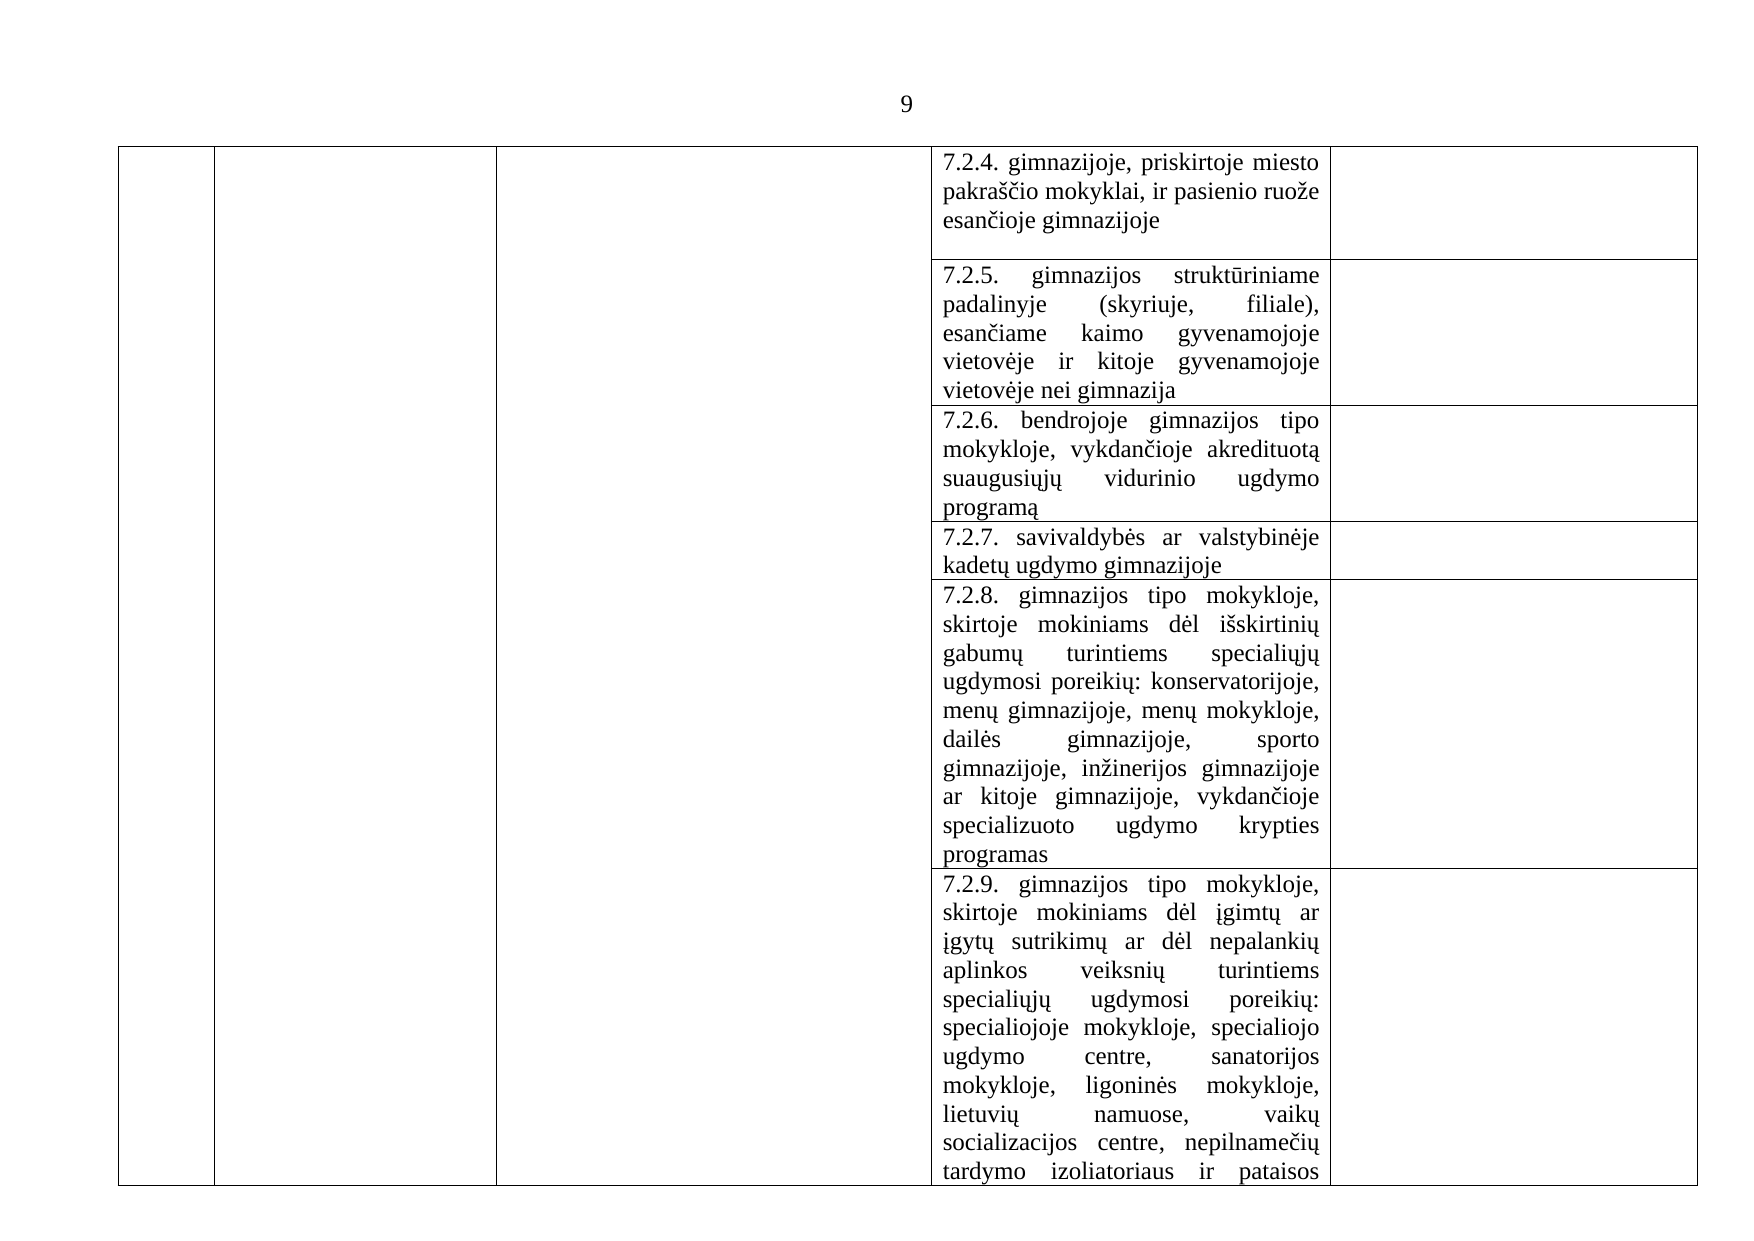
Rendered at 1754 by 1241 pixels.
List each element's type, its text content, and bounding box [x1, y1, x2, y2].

table_cell [215, 147, 496, 1185]
table_cell 7.2.5. gimnazijos struktūriniame padalinyje (skyriuje, filiale), esančiame kaimo gyvenamojoje vietovėje ir kitoje gyvenamojoje vietovėje nei gimnazija [932, 260, 1330, 404]
table_cell [1331, 522, 1697, 579]
table_cell 7.2.8. gimnazijos tipo mokykloje, skirtoje mokiniams dėl išskirtinių gabumų turintiems specialiųjų ugdymosi poreikių: konservatorijoje, menų gimnazijoje, menų mokykloje, dailės gimnazijoje, sporto gimnazijoje, inžinerijos gimnazijoje ar kitoje gimnazijoje, vykdančioje specializuoto ugdymo krypties programas [932, 580, 1330, 868]
table_cell [497, 147, 931, 1185]
table_cell [1331, 406, 1697, 521]
table_cell 7.2.6. bendrojoje gimnazijos tipo mokykloje, vykdančioje akredituotą suaugusiųjų vidurinio ugdymo programą [932, 406, 1330, 521]
table_cell 7.2.7. savivaldybės ar valstybinėje kadetų ugdymo gimnazijoje [932, 522, 1330, 579]
table_cell [1331, 260, 1697, 404]
table_cell 7.2.4. gimnazijoje, priskirtoje miesto pakraščio mokyklai, ir pasienio ruože esančioje gimnazijoje [932, 147, 1330, 259]
table_cell [1331, 147, 1697, 259]
table_cell [1331, 580, 1697, 868]
table_cell [119, 147, 214, 1185]
table_cell [1331, 869, 1697, 1185]
table_cell 7.2.9. gimnazijos tipo mokykloje, skirtoje mokiniams dėl įgimtų ar įgytų sutrikimų ar dėl nepalankių aplinkos veiksnių turintiems specialiųjų ugdymosi poreikių: specialiojoje mokykloje, specialiojo ugdymo centre, sanatorijos mokykloje, ligoninės mokykloje, lietuvių namuose, vaikų socializacijos centre, nepilnamečių tardymo izoliatoriaus ir pataisos [932, 869, 1330, 1185]
